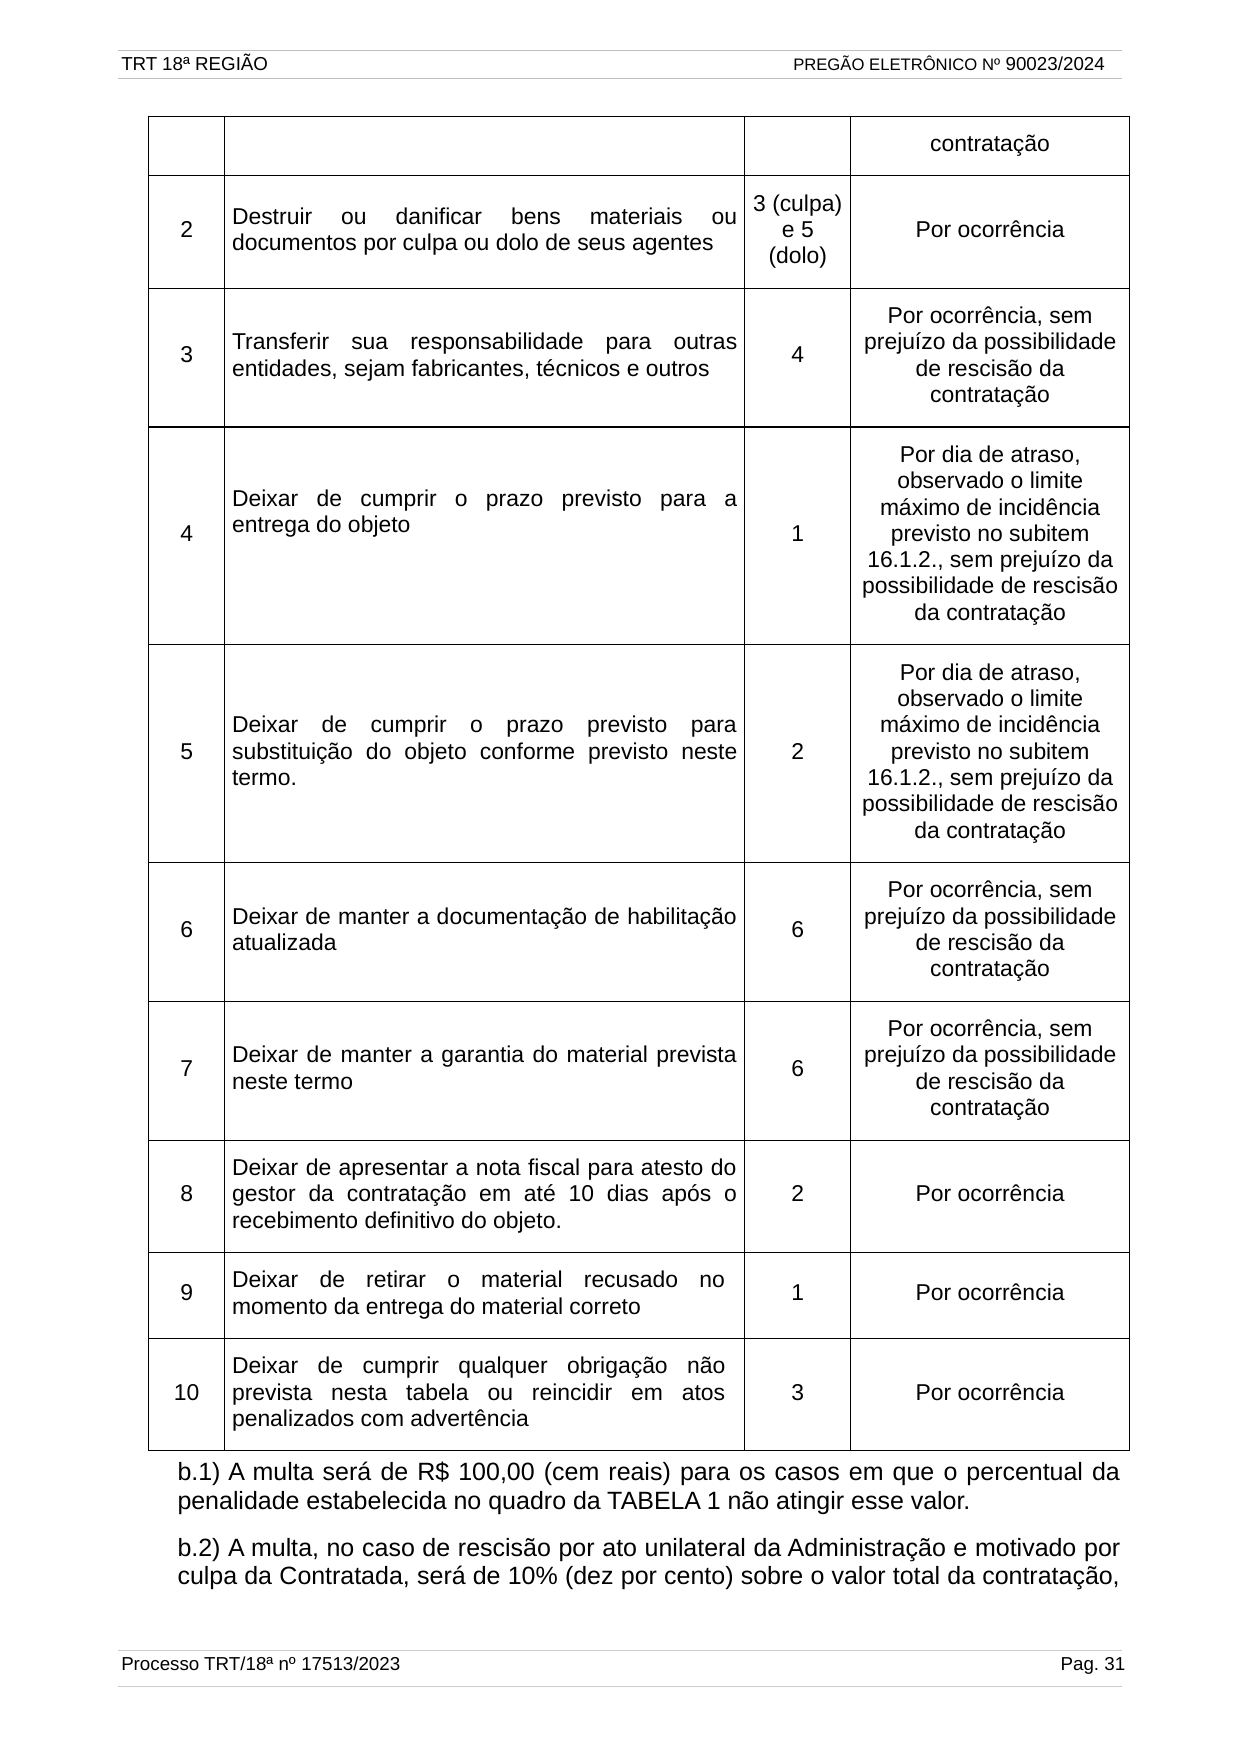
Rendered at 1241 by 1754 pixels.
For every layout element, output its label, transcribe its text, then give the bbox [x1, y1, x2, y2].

table_cell 9 [149, 1253, 224, 1338]
table_cell Deixar de cumprir o prazo previsto para a entrega do objeto [225, 428, 744, 644]
table_cell Destruir ou danificar bens materiais ou documentos por culpa ou dolo de seus agentes [225, 176, 744, 288]
table_cell Por ocorrência [851, 176, 1129, 288]
table_cell 3 [149, 289, 224, 426]
table_cell 8 [149, 1141, 224, 1252]
table_cell Por dia de atraso, observado o limite máximo de incidência previsto no subitem 16.1.2., sem prejuízo da possibilidade de rescisão da contratação [851, 645, 1129, 862]
table_cell Por ocorrência [851, 1253, 1129, 1338]
table_cell Deixar de manter a documentação de habilitação atualizada [225, 863, 744, 1001]
table_cell Deixar de retirar o material recusado no momento da entrega do material correto [225, 1253, 744, 1338]
table_cell [745, 117, 850, 175]
table_cell 1 [745, 1253, 850, 1338]
table_cell Por ocorrência, sem prejuízo da possibilidade de rescisão da contratação [851, 863, 1129, 1001]
table_cell Deixar de apresentar a nota fiscal para atesto do gestor da contratação em até 10 dias após o recebimento definitivo do objeto. [225, 1141, 744, 1252]
table_cell 2 [745, 645, 850, 862]
table_cell 3 [745, 1339, 850, 1450]
table_cell 4 [745, 289, 850, 426]
table_cell 7 [149, 1002, 224, 1139]
table_cell [149, 117, 224, 175]
table_cell Deixar de cumprir o prazo previsto para substituição do objeto conforme previsto neste termo. [225, 645, 744, 862]
table_cell 4 [149, 428, 224, 644]
table_cell 6 [149, 863, 224, 1001]
table_cell 6 [745, 863, 850, 1001]
table_cell 2 [149, 176, 224, 288]
table_cell [225, 117, 744, 175]
table_cell 2 [745, 1141, 850, 1252]
table_cell 1 [745, 428, 850, 644]
table_cell 3 (culpa) e 5 (dolo) [745, 176, 850, 288]
table_cell Transferir sua responsabilidade para outras entidades, sejam fabricantes, técnicos e outros [225, 289, 744, 426]
table_cell Por ocorrência [851, 1339, 1129, 1450]
table_cell Por ocorrência, sem prejuízo da possibilidade de rescisão da contratação [851, 289, 1129, 426]
table_cell 10 [149, 1339, 224, 1450]
table_cell 6 [745, 1002, 850, 1139]
table_cell 5 [149, 645, 224, 862]
table_cell Deixar de cumprir qualquer obrigação não prevista nesta tabela ou reincidir em atos penalizados com advertência [225, 1339, 744, 1450]
text b.2) A multa, no caso de rescisão por ato unilateral da Administração e motivado por culpa da Contratada, será de 10% (dez por cento) sobre o valor total da contratação, [177, 1533, 1122, 1590]
table_cell Por ocorrência, sem prejuízo da possibilidade de rescisão da contratação [851, 1002, 1129, 1139]
table_cell Por ocorrência [851, 1141, 1129, 1252]
table_cell Por dia de atraso, observado o limite máximo de incidência previsto no subitem 16.1.2., sem prejuízo da possibilidade de rescisão da contratação [851, 428, 1129, 644]
table_cell contratação [851, 117, 1129, 175]
text b.1) A multa será de R$ 100,00 (cem reais) para os casos em que o percentual da penalidade estabelecida no quadro da TABELA 1 não atingir esse valor. [177, 1457, 1122, 1515]
table_cell Deixar de manter a garantia do material prevista neste termo [225, 1002, 744, 1139]
